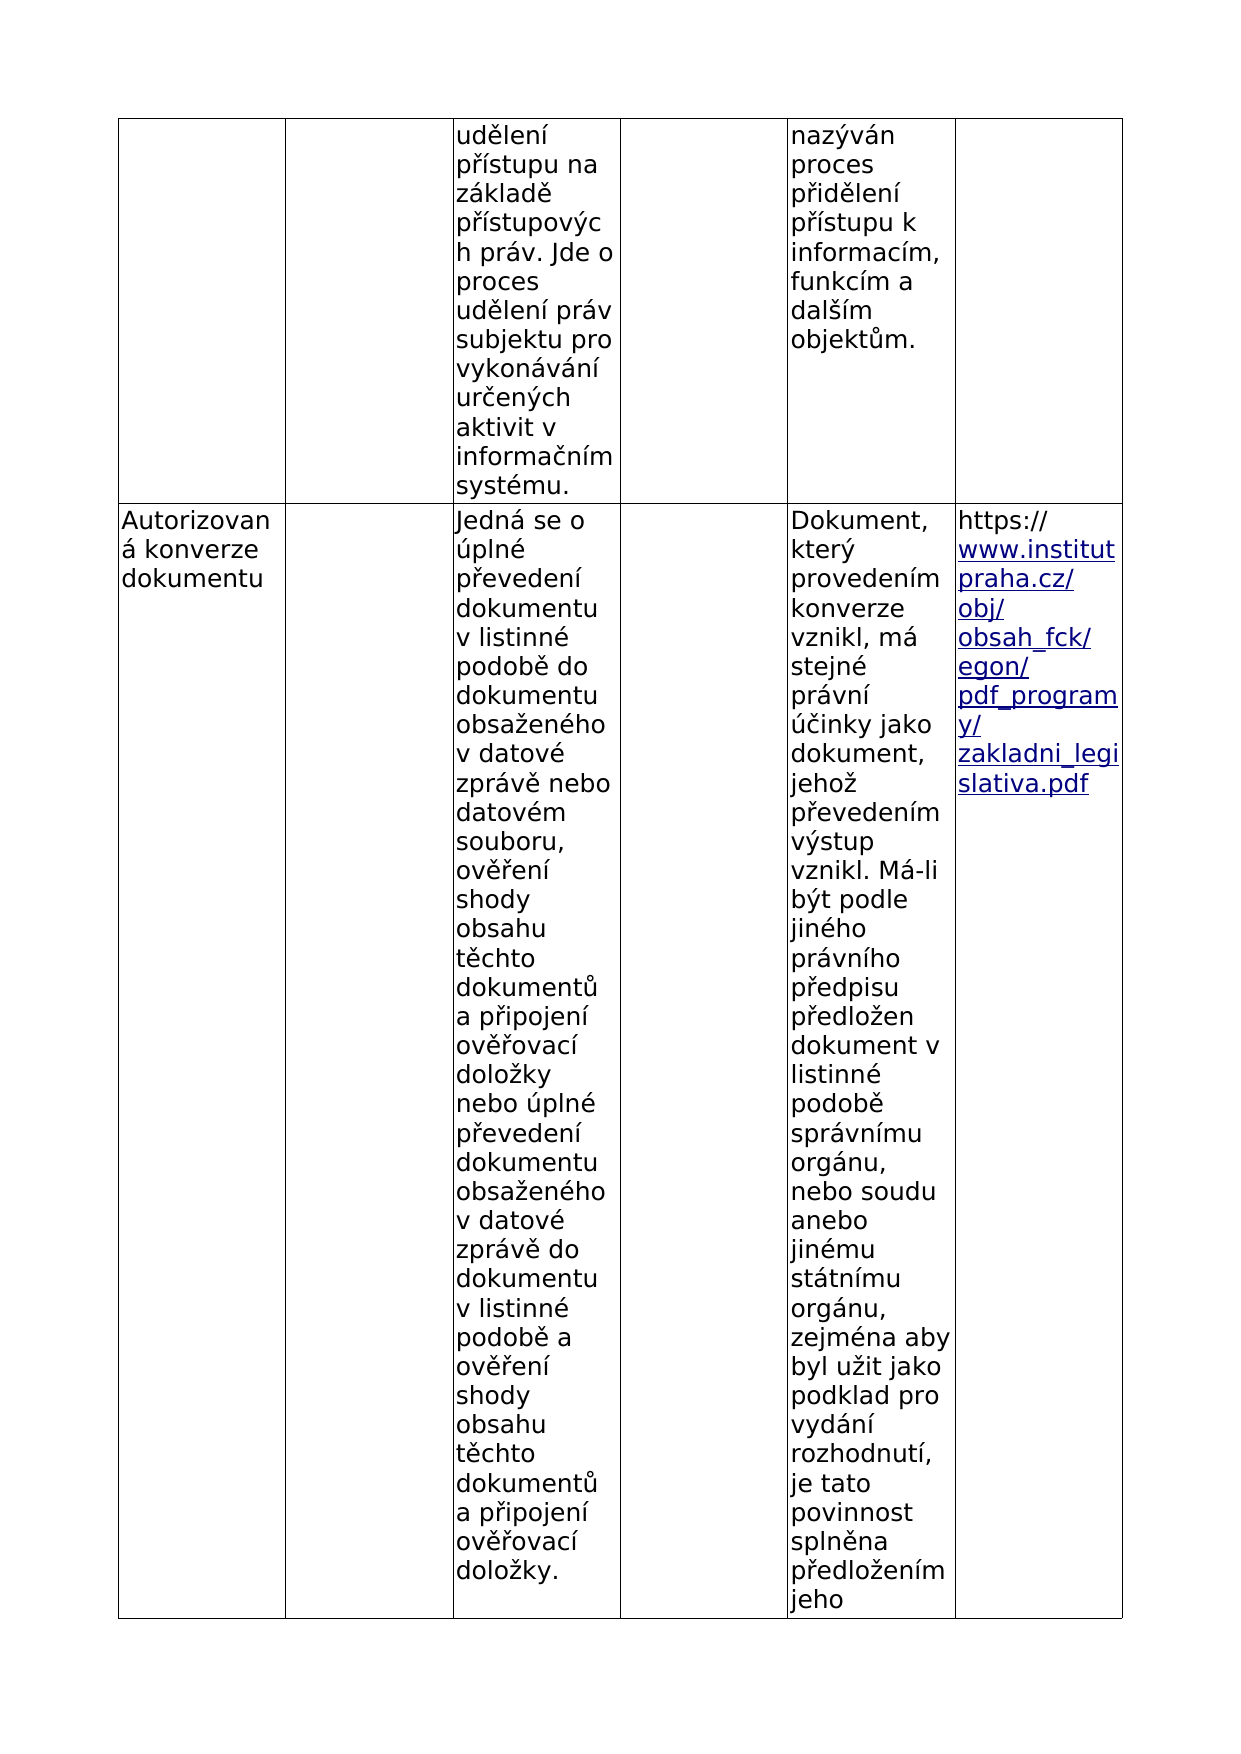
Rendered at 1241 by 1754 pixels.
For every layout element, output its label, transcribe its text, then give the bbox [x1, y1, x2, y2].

table_cell https://www.institutpraha.cz/obj/obsah_fck/egon/pdf_programy/zakladni_legislativa.pdf [956, 504, 1122, 1617]
table_cell [119, 119, 285, 503]
table_cell [286, 119, 453, 503]
table_cell Autorizovaná konverze dokumentu [119, 504, 285, 1617]
table_cell udělení přístupu na základě přístupových práv. Jde o proces udělení práv subjektu pro vykonávání určených aktivit v informačním systému. [454, 119, 620, 503]
table_cell Jedná se o úplné převedení dokumentu v listinné podobě do dokumentu obsaženého v datové zprávě nebo datovém souboru, ověření shody obsahu těchto dokumentů a připojení ověřovací doložky nebo úplné převedení dokumentu obsaženého v datové zprávě do dokumentu v listinné podobě a ověření shody obsahu těchto dokumentů a připojení ověřovací doložky. [454, 504, 620, 1617]
table_cell [621, 504, 787, 1617]
table_cell [286, 504, 453, 1617]
table_cell Dokument, který provedením konverze vznikl, má stejné právní účinky jako dokument, jehož převedením výstup vznikl. Má-li být podle jiného právního předpisu předložen dokument v listinné podobě správnímu orgánu, nebo soudu anebo jinému státnímu orgánu, zejména aby byl užit jako podklad pro vydání rozhodnutí, je tato povinnost splněna předložením jeho [788, 504, 955, 1617]
table_cell [621, 119, 787, 503]
table_cell [956, 119, 1122, 503]
table_cell nazýván proces přidělení přístupu k informacím, funkcím a dalším objektům. [788, 119, 955, 503]
